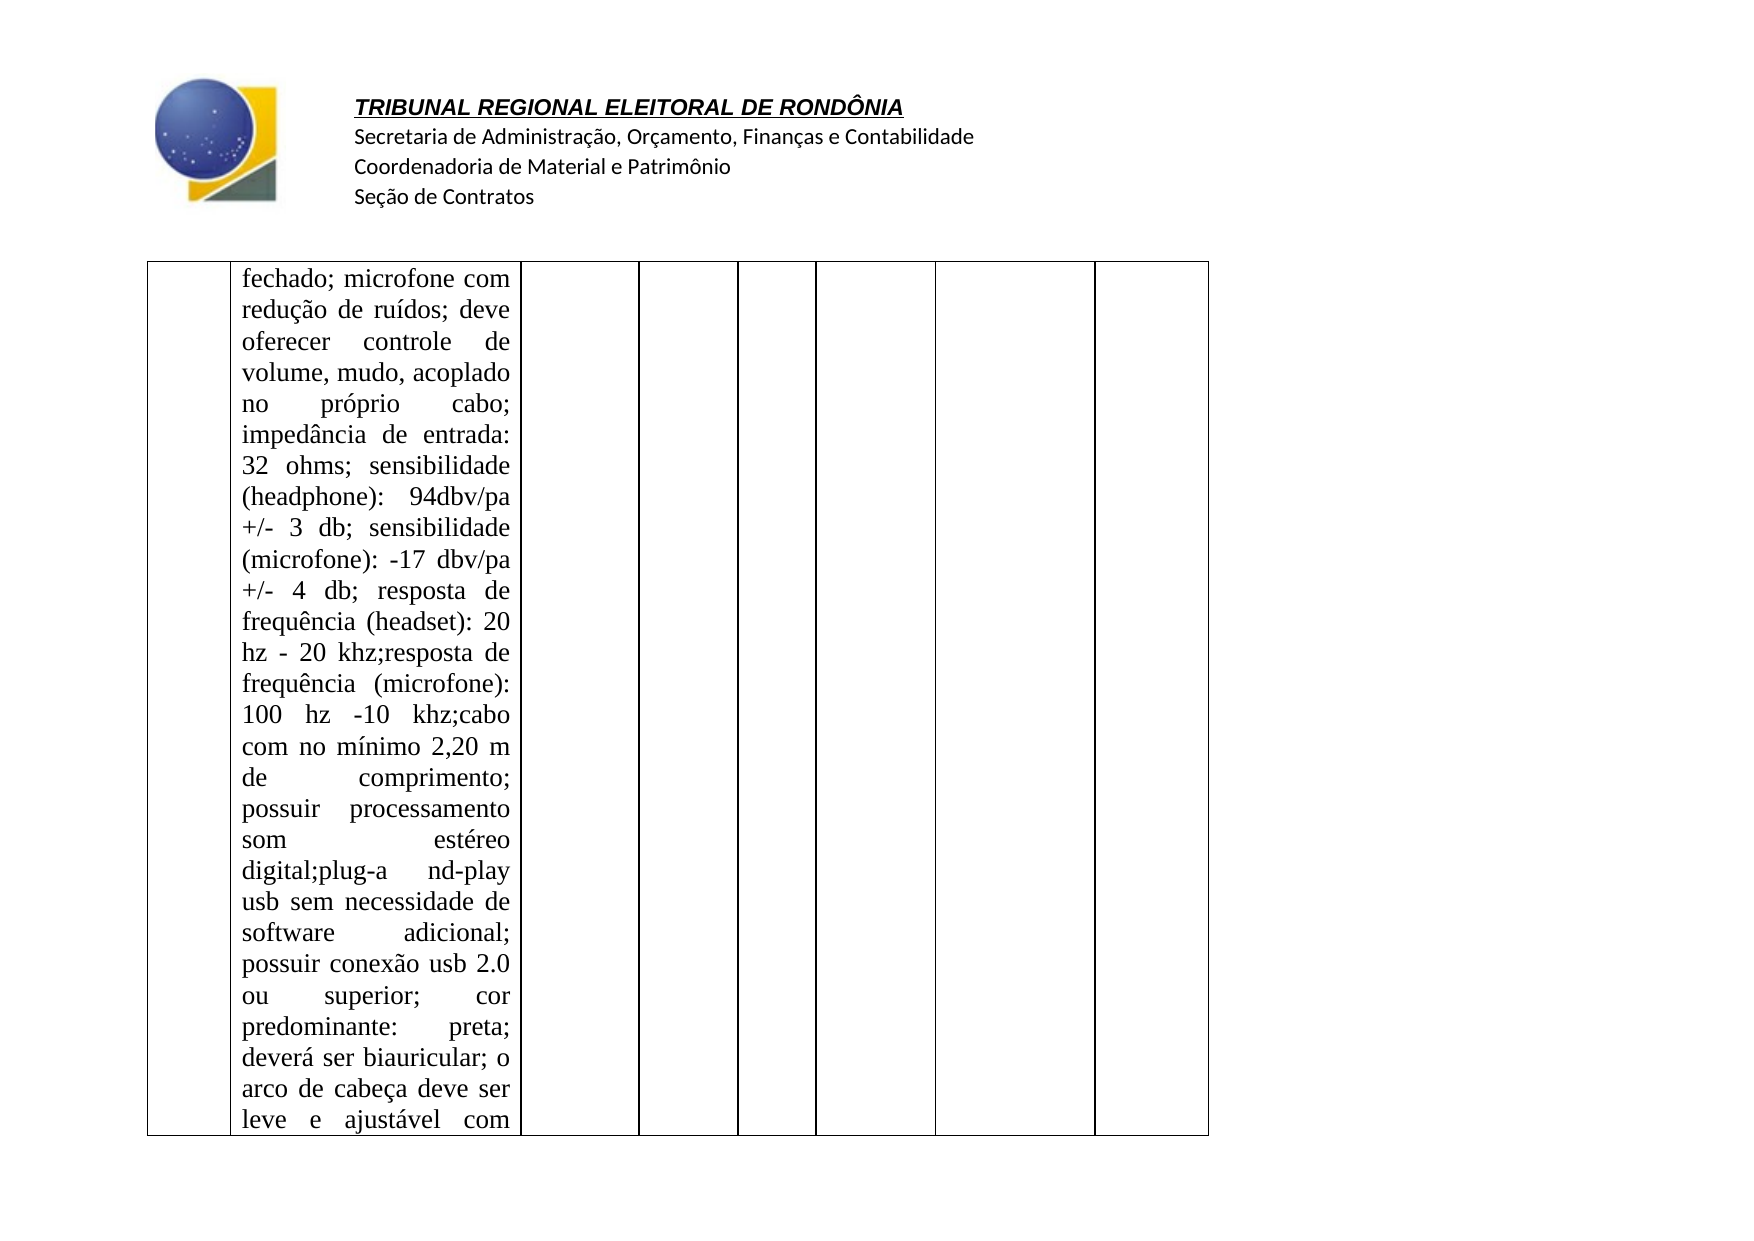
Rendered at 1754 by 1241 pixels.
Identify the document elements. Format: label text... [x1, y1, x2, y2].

table_cell - [817, 262, 935, 1134]
table_cell [148, 262, 230, 1134]
table_cell [640, 262, 737, 1134]
table_cell [739, 262, 815, 1134]
table_cell [936, 262, 1094, 1134]
table_cell [1096, 262, 1208, 1134]
table_cell fechado; microfone com redução de ruídos; deve oferecer controle de volume, mudo, acoplado no próprio cabo; impedância de entrada: 32 ohms; sensibilidade (headphone): 94dbv/pa +/- 3 db; sensibilidade (microfone): -17 dbv/pa +/- 4 db; resposta de frequência (headset): 20 hz - 20 khz;resposta de frequência (microfone): 100 hz -10 khz;cabo com no mínimo 2,20 m de comprimento; possuir processamento som estéreo digital;plug-a nd-play usb sem necessidade de software adicional; possuir conexão usb 2.0 ou superior; cor predominante: preta; deverá ser biauricular; o arco de cabeça deve ser leve e ajustável com [231, 262, 520, 1134]
table_cell [522, 262, 638, 1134]
